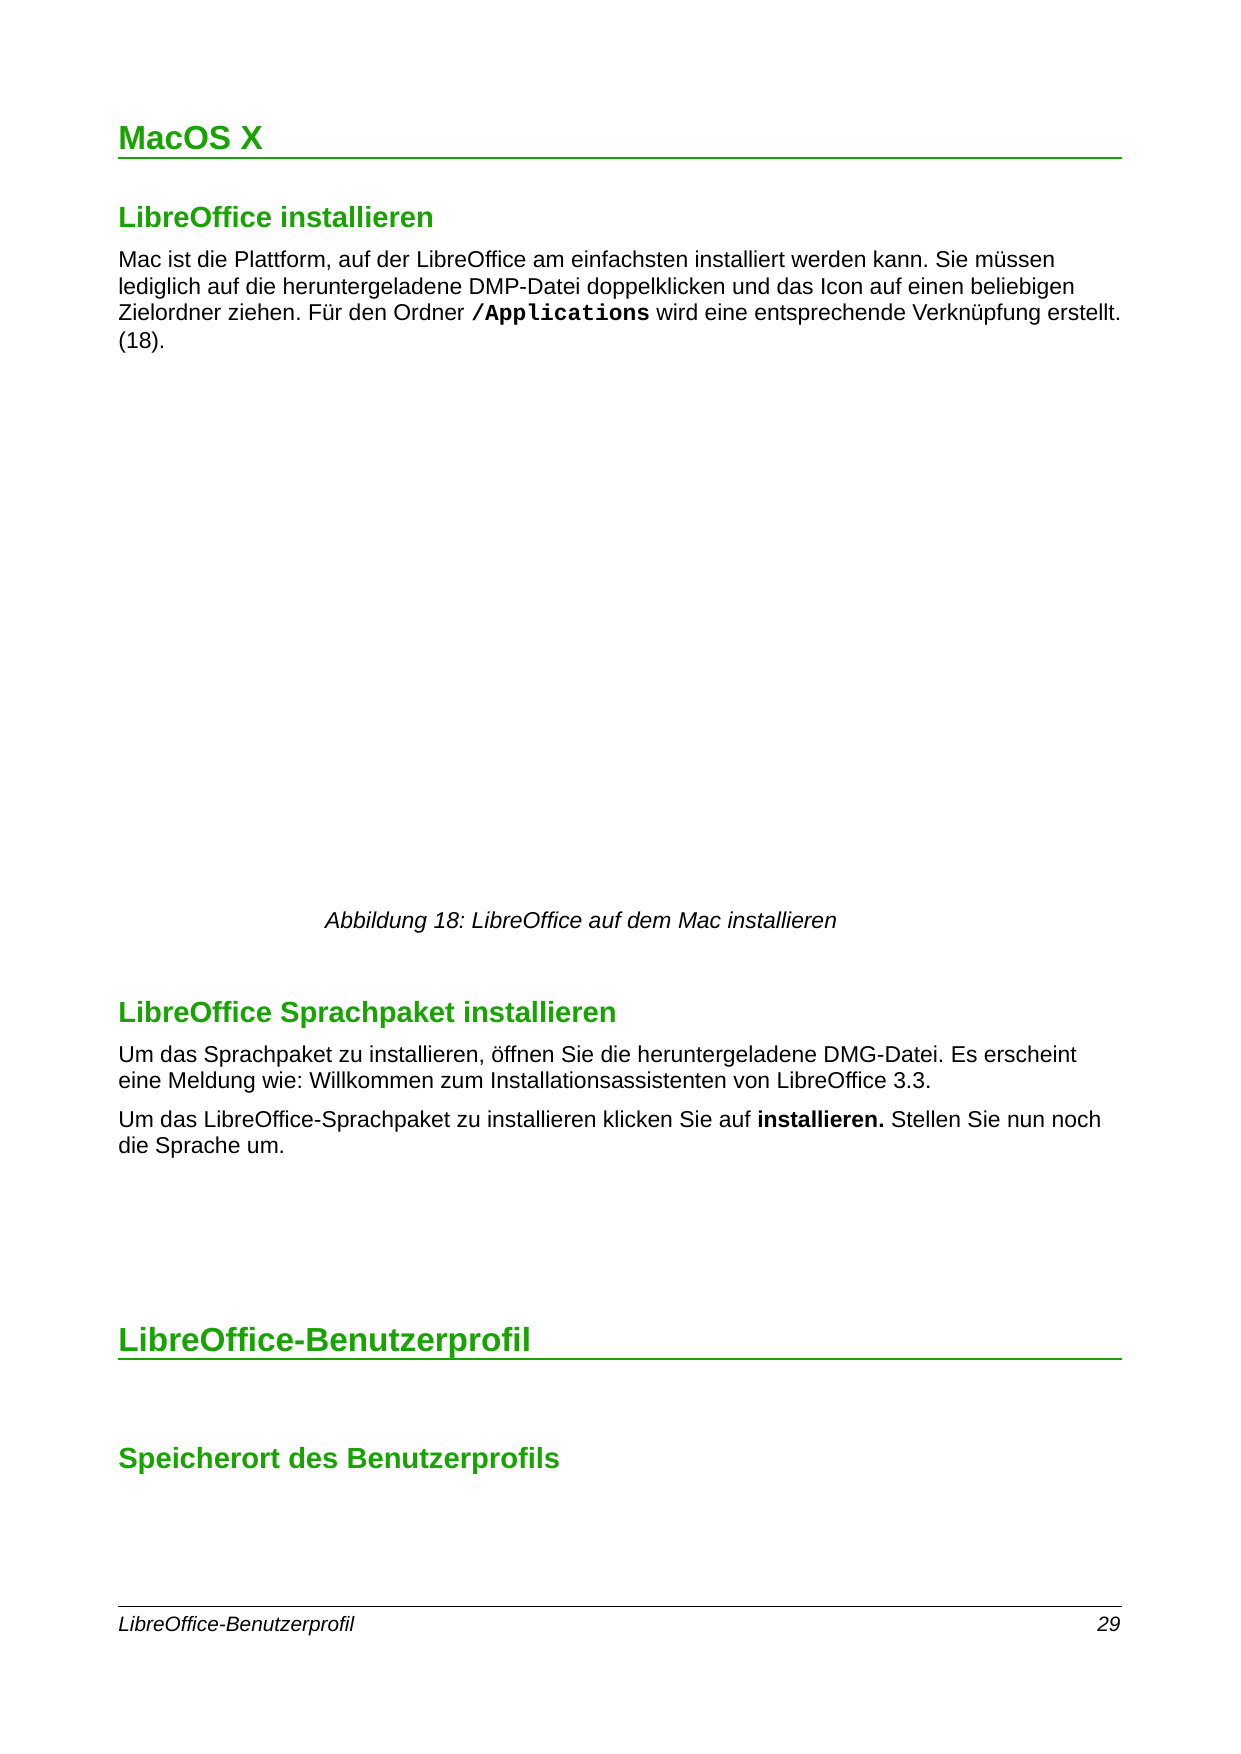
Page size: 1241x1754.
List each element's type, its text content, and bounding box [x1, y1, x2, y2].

subtitle Speicherort des Benutzerprofils [118, 1441, 1122, 1474]
subtitle LibreOffice installieren [118, 201, 1122, 234]
text Um das LibreOffice-Sprachpaket zu installieren klicken Sie auf installieren. Stellen Sie nun noch die Sprache um. [118, 1106, 1122, 1159]
text Mac ist die Plattform, auf der LibreOffice am einfachsten installiert werden kann. Sie müssen lediglich auf die heruntergeladene DMP-Datei doppelklicken und das Icon auf einen beliebigen Zielordner ziehen. Für den Ordner /Applications wird eine entsprechende Verknüpfung erstellt. (Abbildung 18). [118, 246, 1122, 354]
subtitle LibreOffice-Benutzerprofil [118, 1320, 1122, 1358]
text Abbildung 18: LibreOffice auf dem Mac installieren [325, 366, 915, 933]
text Um das Sprachpaket zu installieren, öffnen Sie die heruntergeladene DMG-Datei. Es erscheint eine Meldung wie: Willkommen zum Installationsassistenten von LibreOffice 3.3. [118, 1041, 1122, 1094]
subtitle LibreOffice Sprachpaket installieren [118, 995, 1122, 1028]
subtitle MacOS X [118, 118, 1122, 157]
